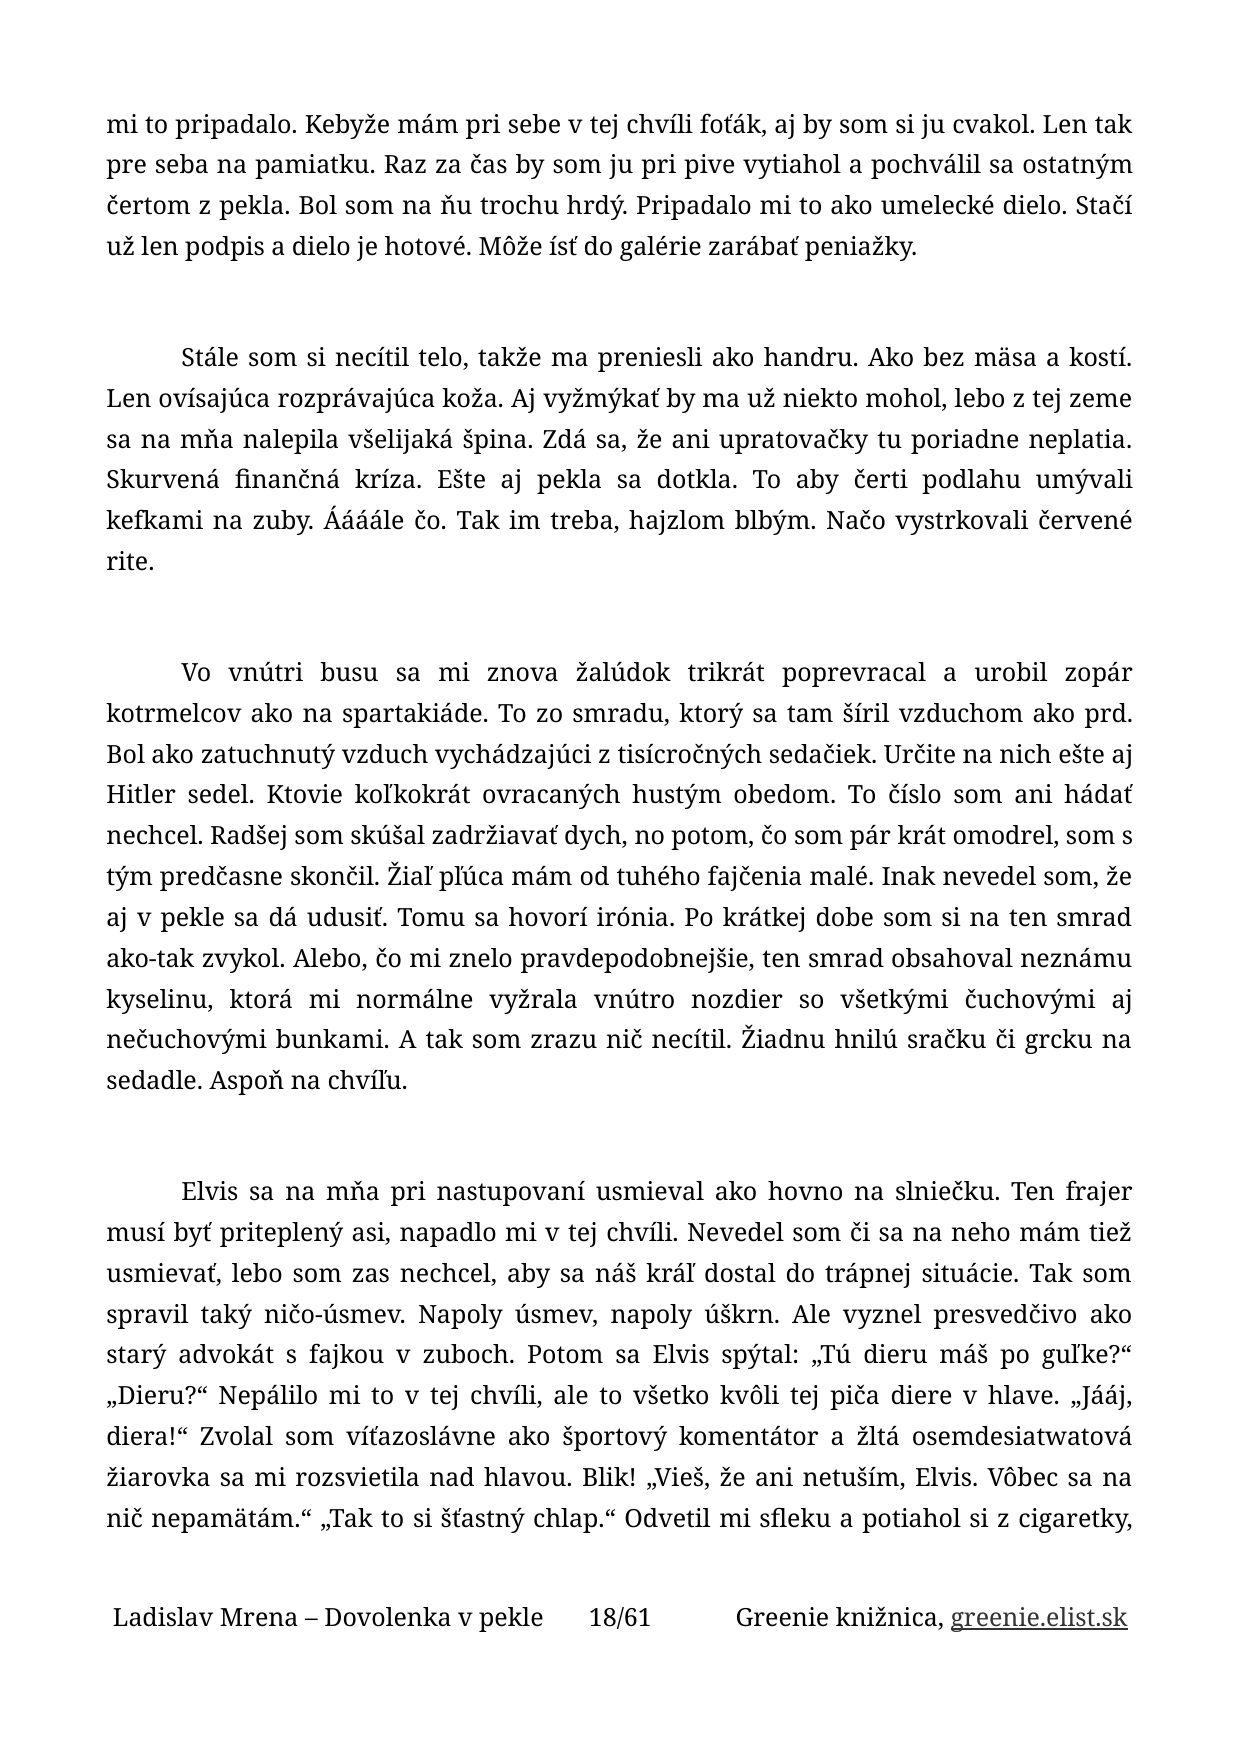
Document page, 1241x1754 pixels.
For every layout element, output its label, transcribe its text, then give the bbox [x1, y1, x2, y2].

text Vo vnútri busu sa mi znova žalúdok trikrát poprevracal a urobil zopár kotrmelcov ako na spartakiáde. To zo smradu, ktorý sa tam šíril vzduchom ako prd. Bol ako zatuchnutý vzduch vychádzajúci z tisícročných sedačiek. Určite na nich ešte aj Hitler sedel. Ktovie koľkokrát ovracaných hustým obedom. To číslo som ani hádať nechcel. Radšej som skúšal zadržiavať dych, no potom, čo som pár krát omodrel, som s tým predčasne skončil. Žiaľ pľúca mám od tuhého fajčenia malé. Inak nevedel som, že aj v pekle sa dá udusiť. Tomu sa hovorí irónia. Po krátkej dobe som si na ten smrad ako-tak zvykol. Alebo, čo mi znelo pravdepodobnejšie, ten smrad obsahoval neznámu kyselinu, ktorá mi normálne vyžrala vnútro nozdier so všetkými čuchovými aj nečuchovými bunkami. A tak som zrazu nič necítil. Žiadnu hnilú sračku či grcku na sedadle. Aspoň na chvíľu. [106, 654, 1134, 1097]
text mi to pripadalo. Kebyže mám pri sebe v tej chvíli foťák, aj by som si ju cvakol. Len tak pre seba na pamiatku. Raz za čas by som ju pri pive vytiahol a pochválil sa ostatným čertom z pekla. Bol som na ňu trochu hrdý. Pripadalo mi to ako umelecké dielo. Stačí už len podpis a dielo je hotové. Môže ísť do galérie zarábať peniažky. [106, 106, 1134, 263]
text Elvis sa na mňa pri nastupovaní usmieval ako hovno na slniečku. Ten frajer musí byť priteplený asi, napadlo mi v tej chvíli. Nevedel som či sa na neho mám tiež usmievať, lebo som zas nechcel, aby sa náš kráľ dostal do trápnej situácie. Tak som spravil taký ničo-úsmev. Napoly úsmev, napoly úškrn. Ale vyznel presvedčivo ako starý advokát s fajkou v zuboch. Potom sa Elvis spýtal: „Tú dieru máš po guľke?“ „Dieru?“ Nepálilo mi to v tej chvíli, ale to všetko kvôli tej piča diere v hlave. „Jááj, diera!“ Zvolal som víťazoslávne ako športový komentátor a žltá osemdesiatwatová žiarovka sa mi rozsvietila nad hlavou. Blik! „Vieš, že ani netuším, Elvis. Vôbec sa na nič nepamätám.“ „Tak to si šťastný chlap.“ Odvetil mi sfleku a potiahol si z cigaretky, [106, 1174, 1134, 1534]
text Stále som si necítil telo, takže ma preniesli ako handru. Ako bez mäsa a kostí. Len ovísajúca rozprávajúca koža. Aj vyžmýkať by ma už niekto mohol, lebo z tej zeme sa na mňa nalepila všelijaká špina. Zdá sa, že ani upratovačky tu poriadne neplatia. Skurvená finančná kríza. Ešte aj pekla sa dotkla. To aby čerti podlahu umývali kefkami na zuby. Áááále čo. Tak im treba, hajzlom blbým. Načo vystrkovali červené rite. [106, 339, 1134, 578]
